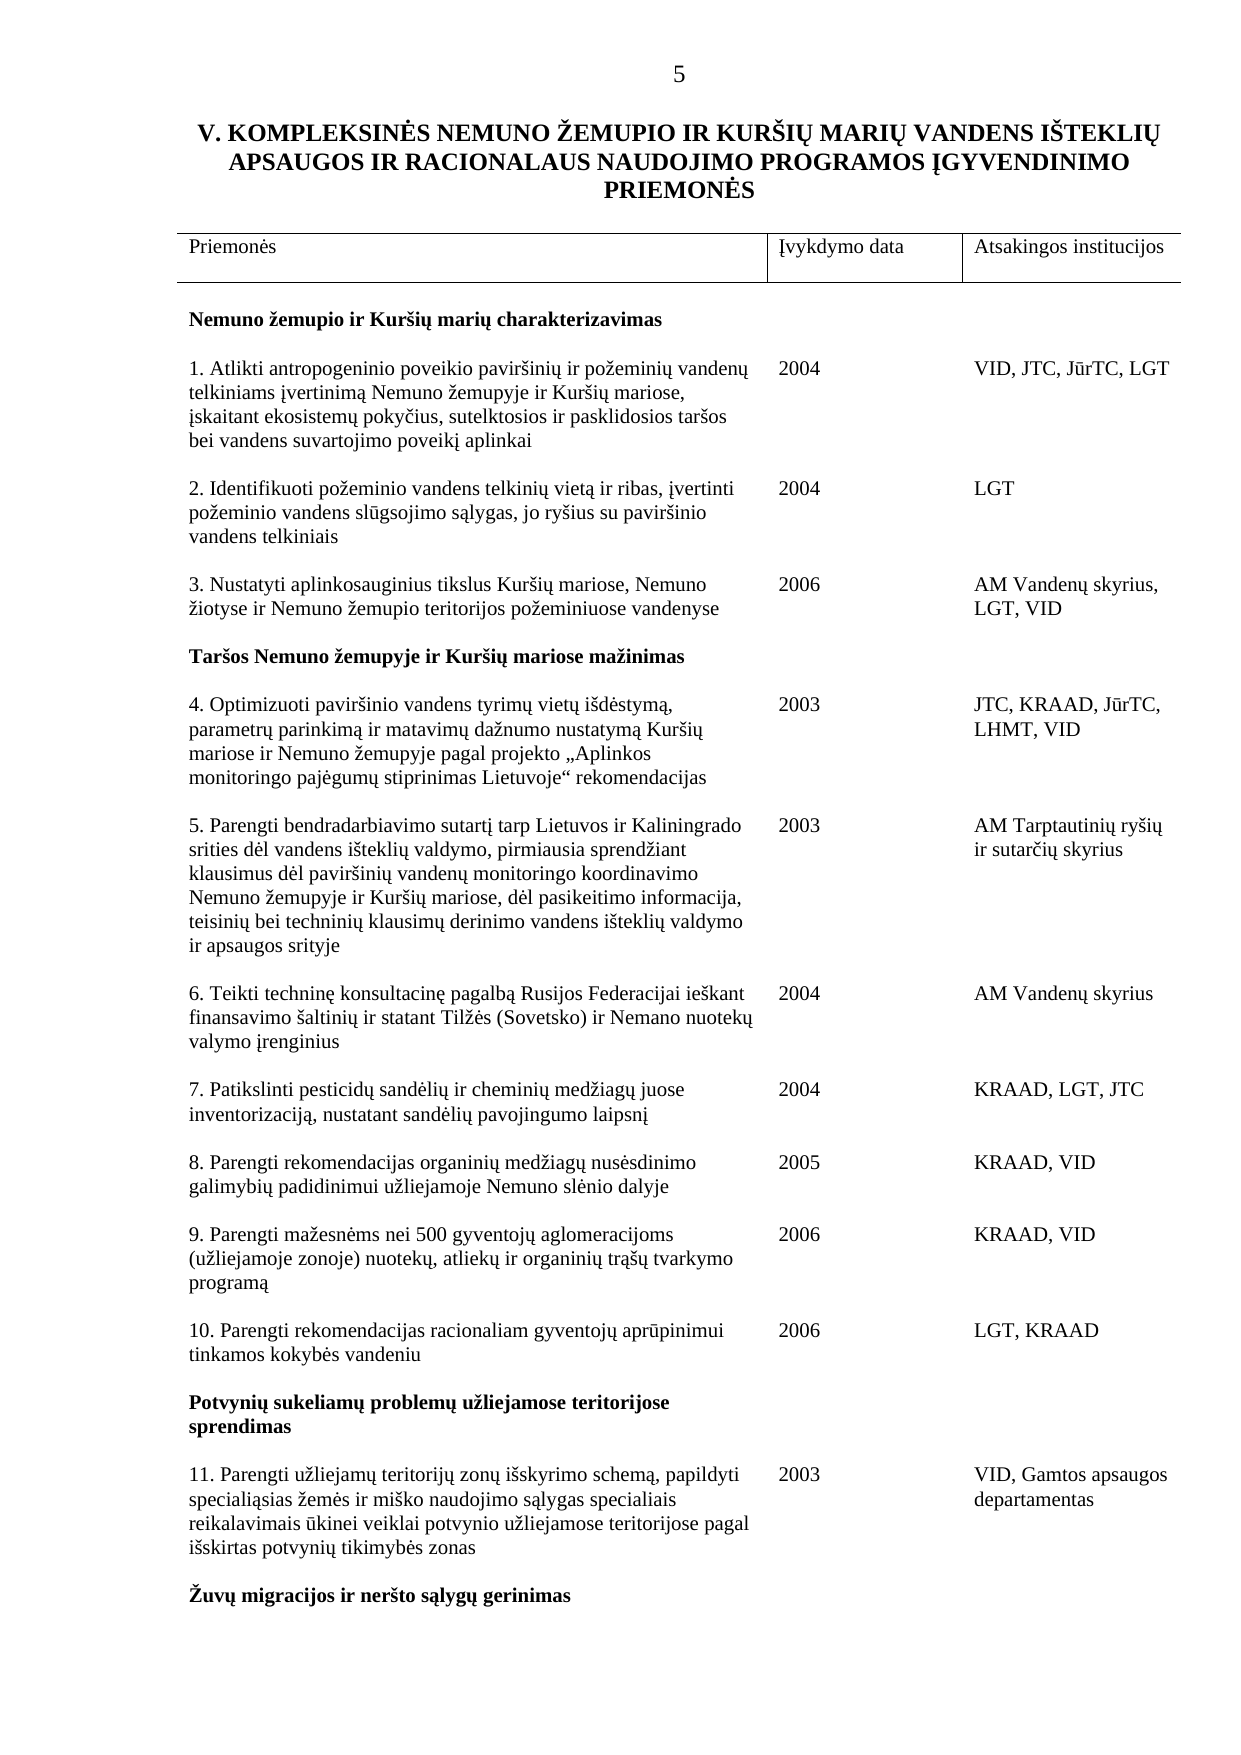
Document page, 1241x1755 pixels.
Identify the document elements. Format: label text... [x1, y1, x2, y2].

table_cell [963, 1607, 1181, 1631]
table_cell [177, 1607, 767, 1631]
table_cell KRAAD, VID [963, 1222, 1181, 1294]
table_cell 2006 [767, 1222, 963, 1294]
table_cell 2005 [767, 1150, 963, 1198]
table_cell [767, 1294, 963, 1318]
table_cell [767, 957, 963, 981]
table_cell [767, 308, 963, 331]
table_cell [177, 258, 767, 282]
table_cell [767, 331, 963, 356]
table_cell 8. Parengti rekomendacijas organinių medžiagų nusėsdinimo galimybių padidinimui užliejamoje Nemuno slėnio dalyje [177, 1150, 767, 1198]
table_cell 11. Parengti užliejamų teritorijų zonų išskyrimo schemą, papildyti specialiąsias žemės ir miško naudojimo sąlygas specialiais reikalavimais ūkinei veiklai potvynio užliejamose teritorijose pagal išskirtas potvynių tikimybės zonas [177, 1463, 767, 1559]
table_cell Žuvų migracijos ir neršto sąlygų gerinimas [177, 1583, 767, 1607]
table_cell Nemuno žemupio ir Kuršių marių charakterizavimas [177, 308, 767, 331]
table_cell [767, 548, 963, 572]
table_cell [963, 957, 1181, 981]
table_cell 4. Optimizuoti paviršinio vandens tyrimų vietų išdėstymą, parametrų parinkimą ir matavimų dažnumo nustatymą Kuršių mariose ir Nemuno žemupyje pagal projekto „Aplinkos monitoringo pajėgumų stiprinimas Lietuvoje“ rekomendacijas [177, 693, 767, 789]
table_cell 2004 [767, 356, 963, 452]
table_cell 2003 [767, 813, 963, 957]
table_cell AM Vandenų skyrius, LGT, VID [963, 572, 1181, 620]
table_header Priemonės [177, 234, 767, 258]
table_cell [177, 331, 767, 356]
table_cell [767, 1438, 963, 1462]
table_cell [963, 668, 1181, 692]
table_cell VID, Gamtos apsaugos departamentas [963, 1463, 1181, 1559]
table_cell [767, 1053, 963, 1077]
table_cell [963, 1366, 1181, 1390]
table_cell [963, 644, 1181, 668]
table_cell [963, 1053, 1181, 1077]
table_cell 9. Parengti mažesnėms nei 500 gyventojų aglomeracijoms (užliejamoje zonoje) nuotekų, atliekų ir organinių trąšų tvarkymo programą [177, 1222, 767, 1294]
table_cell AM Tarptautinių ryšių ir sutarčių skyrius [963, 813, 1181, 957]
table_cell [177, 620, 767, 644]
table_cell [177, 452, 767, 476]
table_cell 7. Patikslinti pesticidų sandėlių ir cheminių medžiagų juose inventorizaciją, nustatant sandėlių pavojingumo laipsnį [177, 1078, 767, 1126]
table_cell [963, 789, 1181, 813]
table_cell [767, 1366, 963, 1390]
table_cell [963, 548, 1181, 572]
table_header Atsakingos institucijos [963, 234, 1181, 258]
table_cell LGT, KRAAD [963, 1318, 1181, 1366]
table_cell [177, 1559, 767, 1583]
table_cell 2004 [767, 981, 963, 1053]
table_cell KRAAD, VID [963, 1150, 1181, 1198]
table_cell 2006 [767, 1318, 963, 1366]
table_cell [177, 1438, 767, 1462]
table_cell AM Vandenų skyrius [963, 981, 1181, 1053]
table_cell 2006 [767, 572, 963, 620]
table_cell [963, 452, 1181, 476]
table_cell [963, 1438, 1181, 1462]
table_cell [767, 452, 963, 476]
table_cell [767, 1126, 963, 1149]
table_cell LGT [963, 476, 1181, 548]
table_cell [767, 1390, 963, 1438]
table_cell [177, 1053, 767, 1077]
table_cell 5. Parengti bendradarbiavimo sutartį tarp Lietuvos ir Kaliningrado srities dėl vandens išteklių valdymo, pirmiausia sprendžiant klausimus dėl paviršinių vandenų monitoringo koordinavimo Nemuno žemupyje ir Kuršių mariose, dėl pasikeitimo informacija, teisinių bei techninių klausimų derinimo vandens išteklių valdymo ir apsaugos srityje [177, 813, 767, 957]
table_cell 3. Nustatyti aplinkosauginius tikslus Kuršių mariose, Nemuno žiotyse ir Nemuno žemupio teritorijos požeminiuose vandenyse [177, 572, 767, 620]
table_cell 6. Teikti techninę konsultacinę pagalbą Rusijos Federacijai ieškant finansavimo šaltinių ir statant Tilžės (Sovetsko) ir Nemano nuotekų valymo įrenginius [177, 981, 767, 1053]
table_cell [963, 1198, 1181, 1222]
table_cell [767, 644, 963, 668]
table_cell [177, 789, 767, 813]
table_cell [767, 668, 963, 692]
table_cell [963, 1583, 1181, 1607]
table_cell [767, 283, 963, 307]
table_cell [768, 258, 962, 282]
table_cell 2003 [767, 1463, 963, 1559]
table_cell [963, 258, 1181, 282]
table_cell [177, 957, 767, 981]
table_cell [177, 548, 767, 572]
table_cell [177, 1126, 767, 1149]
table_cell Potvynių sukeliamų problemų užliejamose teritorijose sprendimas [177, 1390, 767, 1438]
table_cell [963, 331, 1181, 356]
table_cell 1. Atlikti antropogeninio poveikio paviršinių ir požeminių vandenų telkiniams įvertinimą Nemuno žemupyje ir Kuršių mariose, įskaitant ekosistemų pokyčius, sutelktosios ir pasklidosios taršos bei vandens suvartojimo poveikį aplinkai [177, 356, 767, 452]
table_cell 2004 [767, 1078, 963, 1126]
table_cell VID, JTC, JūrTC, LGT [963, 356, 1181, 452]
table_cell 2003 [767, 693, 963, 789]
table_cell 2004 [767, 476, 963, 548]
table_cell KRAAD, LGT, JTC [963, 1078, 1181, 1126]
table_cell [963, 1390, 1181, 1438]
table_cell [767, 620, 963, 644]
table_cell [963, 308, 1181, 331]
table_cell [177, 1366, 767, 1390]
table_cell [767, 1583, 963, 1607]
table_cell JTC, KRAAD, JūrTC, LHMT, VID [963, 693, 1181, 789]
text V. KOMPLEKSINĖS NEMUNO ŽEMUPIO IR KURŠIŲ MARIŲ VANDENS IŠTEKLIŲ APSAUGOS IR RACIONALAUS NAUDOJIMO PROGRAMOS ĮGYVENDINIMO PRIEMONĖS [177, 118, 1181, 204]
table_cell [767, 789, 963, 813]
table_cell 10. Parengti rekomendacijas racionaliam gyventojų aprūpinimui tinkamos kokybės vandeniu [177, 1318, 767, 1366]
table_cell [963, 1559, 1181, 1583]
table_header Įvykdymo data [768, 234, 962, 258]
table_cell [963, 283, 1181, 307]
table_cell Taršos Nemuno žemupyje ir Kuršių mariose mažinimas [177, 644, 767, 668]
table_cell [177, 283, 767, 307]
table_cell [963, 1294, 1181, 1318]
table_cell [767, 1559, 963, 1583]
table_cell [767, 1607, 963, 1631]
table_cell [963, 620, 1181, 644]
table_cell [963, 1126, 1181, 1149]
table_cell [767, 1198, 963, 1222]
table_cell [177, 668, 767, 692]
table_cell [177, 1198, 767, 1222]
table_cell [177, 1294, 767, 1318]
table_cell 2. Identifikuoti požeminio vandens telkinių vietą ir ribas, įvertinti požeminio vandens slūgsojimo sąlygas, jo ryšius su paviršinio vandens telkiniais [177, 476, 767, 548]
